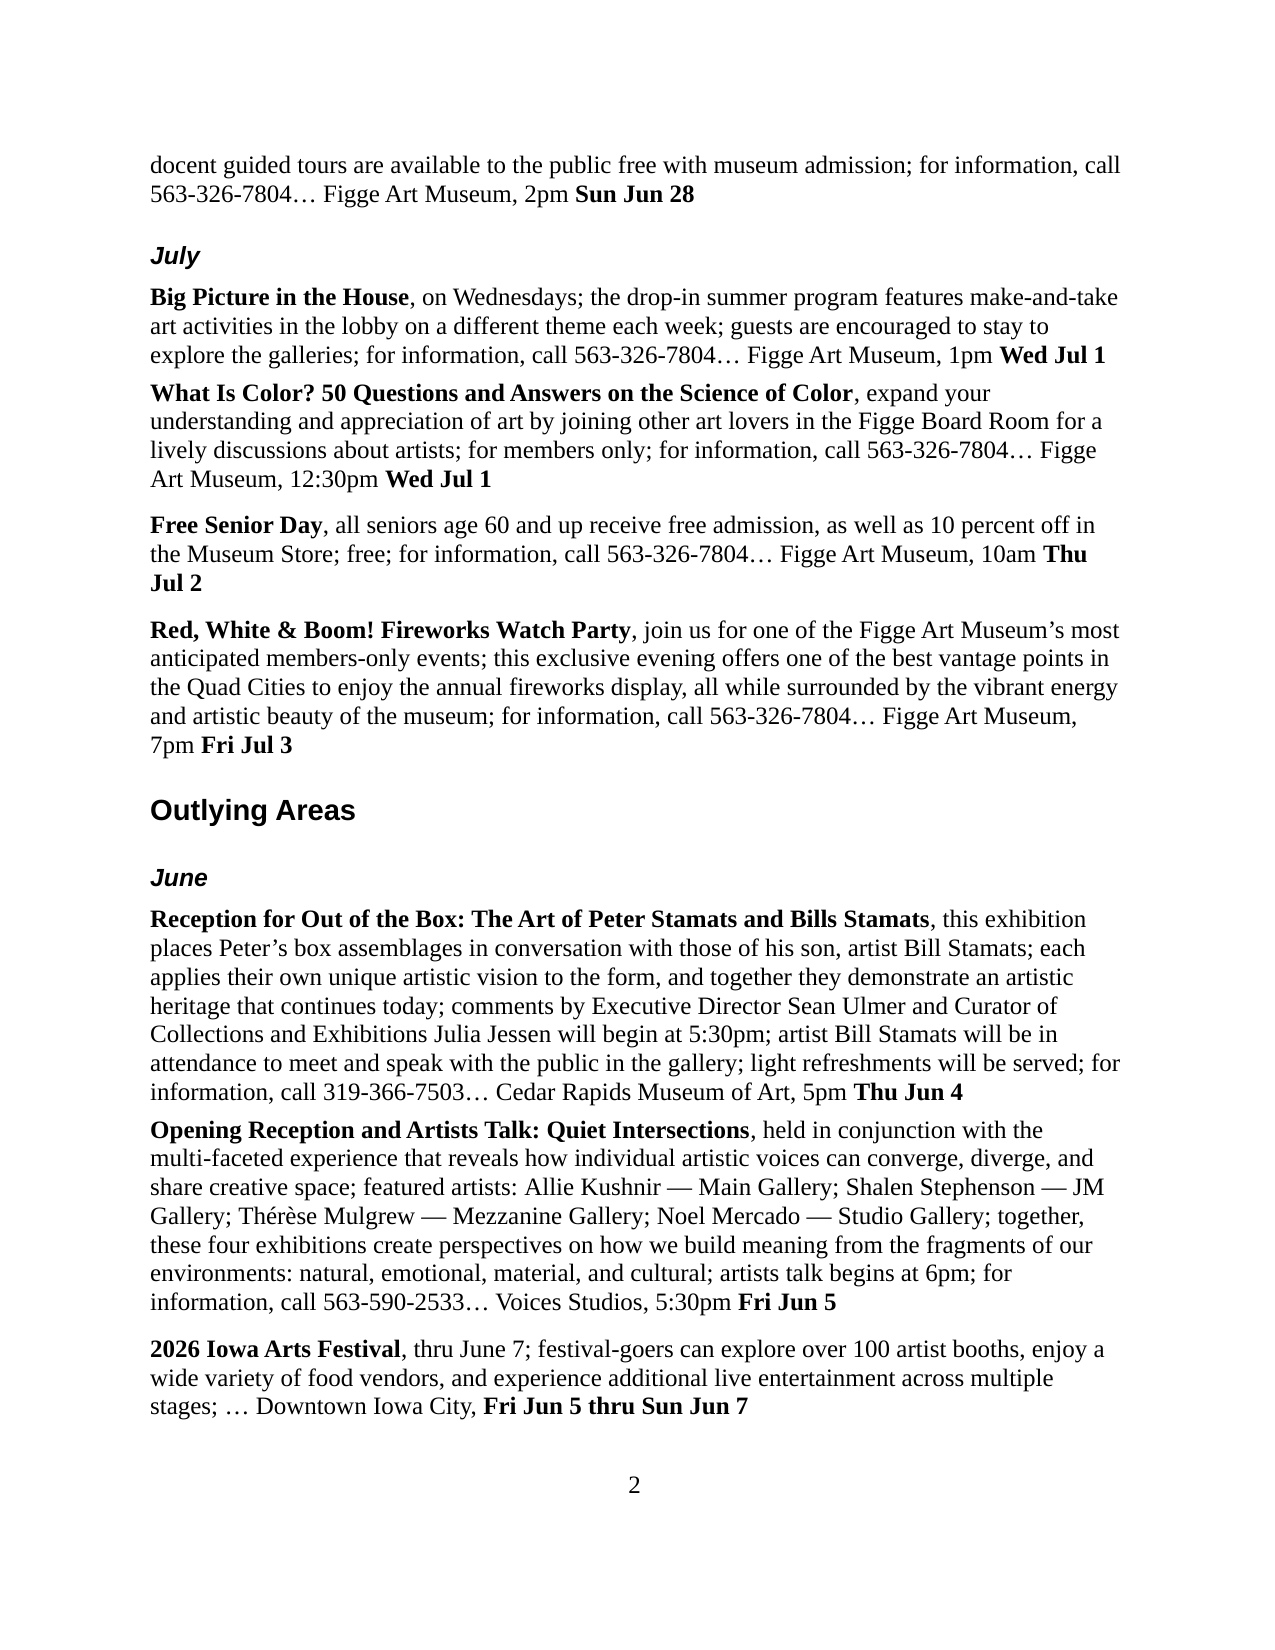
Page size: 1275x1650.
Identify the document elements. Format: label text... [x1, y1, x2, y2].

subtitle Outlying Areas [150, 792, 1125, 826]
text Free Senior Day, all seniors age 60 and up receive free admission, as well as 10 percent off in the Museum Store; free; for information, call 563-326-7804… Figge Art Museum, 10am Thu Jul 2 [150, 511, 1125, 597]
text 2026 Iowa Arts Festival, thru June 7; festival-goers can explore over 100 artist booths, enjoy a wide variety of food vendors, and experience additional live entertainment across multiple stages; … Downtown Iowa City, Fri Jun 5 thru Sun Jun 7 [150, 1334, 1125, 1420]
text Reception for Out of the Box: The Art of Peter Stamats and Bills Stamats, this exhibition places Peter’s box assemblages in conversation with those of his son, artist Bill Stamats; each applies their own unique artistic vision to the form, and together they demonstrate an artistic heritage that continues today; comments by Executive Director Sean Ulmer and Curator of Collections and Exhibitions Julia Jessen will begin at 5:30pm; artist Bill Stamats will be in attendance to meet and speak with the public in the gallery; light refreshments will be served; for information, call 319-366-7503… Cedar Rapids Museum of Art, 5pm Thu Jun 4 [150, 904, 1125, 1106]
text Big Picture in the House, on Wednesdays; the drop-in summer program features make-and-take art activities in the lobby on a different theme each week; guests are encouraged to stay to explore the galleries; for information, call 563-326-7804… Figge Art Museum, 1pm Wed Jul 1 [150, 282, 1125, 369]
text Opening Reception and Artists Talk: Quiet Intersections, held in conjunction with the multi‑faceted experience that reveals how individual artistic voices can converge, diverge, and share creative space; featured artists: Allie Kushnir — Main Gallery; Shalen Stephenson — JM Gallery; Thérèse Mulgrew — Mezzanine Gallery; Noel Mercado — Studio Gallery; together, these four exhibitions create perspectives on how we build meaning from the fragments of our environments: natural, emotional, material, and cultural; artists talk begins at 6pm; for information, call 563-590-2533… Voices Studios, 5:30pm Fri Jun 5 [150, 1115, 1125, 1316]
subtitle July [150, 241, 1125, 270]
text docent guided tours are available to the public free with museum admission; for information, call 563-326-7804… Figge Art Museum, 2pm Sun Jun 28 [150, 150, 1125, 207]
text What Is Color? 50 Questions and Answers on the Science of Color, expand your understanding and appreciation of art by joining other art lovers in the Figge Board Room for a lively discussions about artists; for members only; for information, call 563-326-7804… Figge Art Museum, 12:30pm Wed Jul 1 [150, 378, 1125, 493]
subtitle June [150, 863, 1125, 892]
text Red, White & Boom! Fireworks Watch Party, join us for one of the Figge Art Museum’s most anticipated members-only events; this exclusive evening offers one of the best vantage points in the Quad Cities to enjoy the annual fireworks display, all while surrounded by the vibrant energy and artistic beauty of the museum; for information, call 563-326-7804… Figge Art Museum, 7pm Fri Jul 3 [150, 615, 1125, 758]
